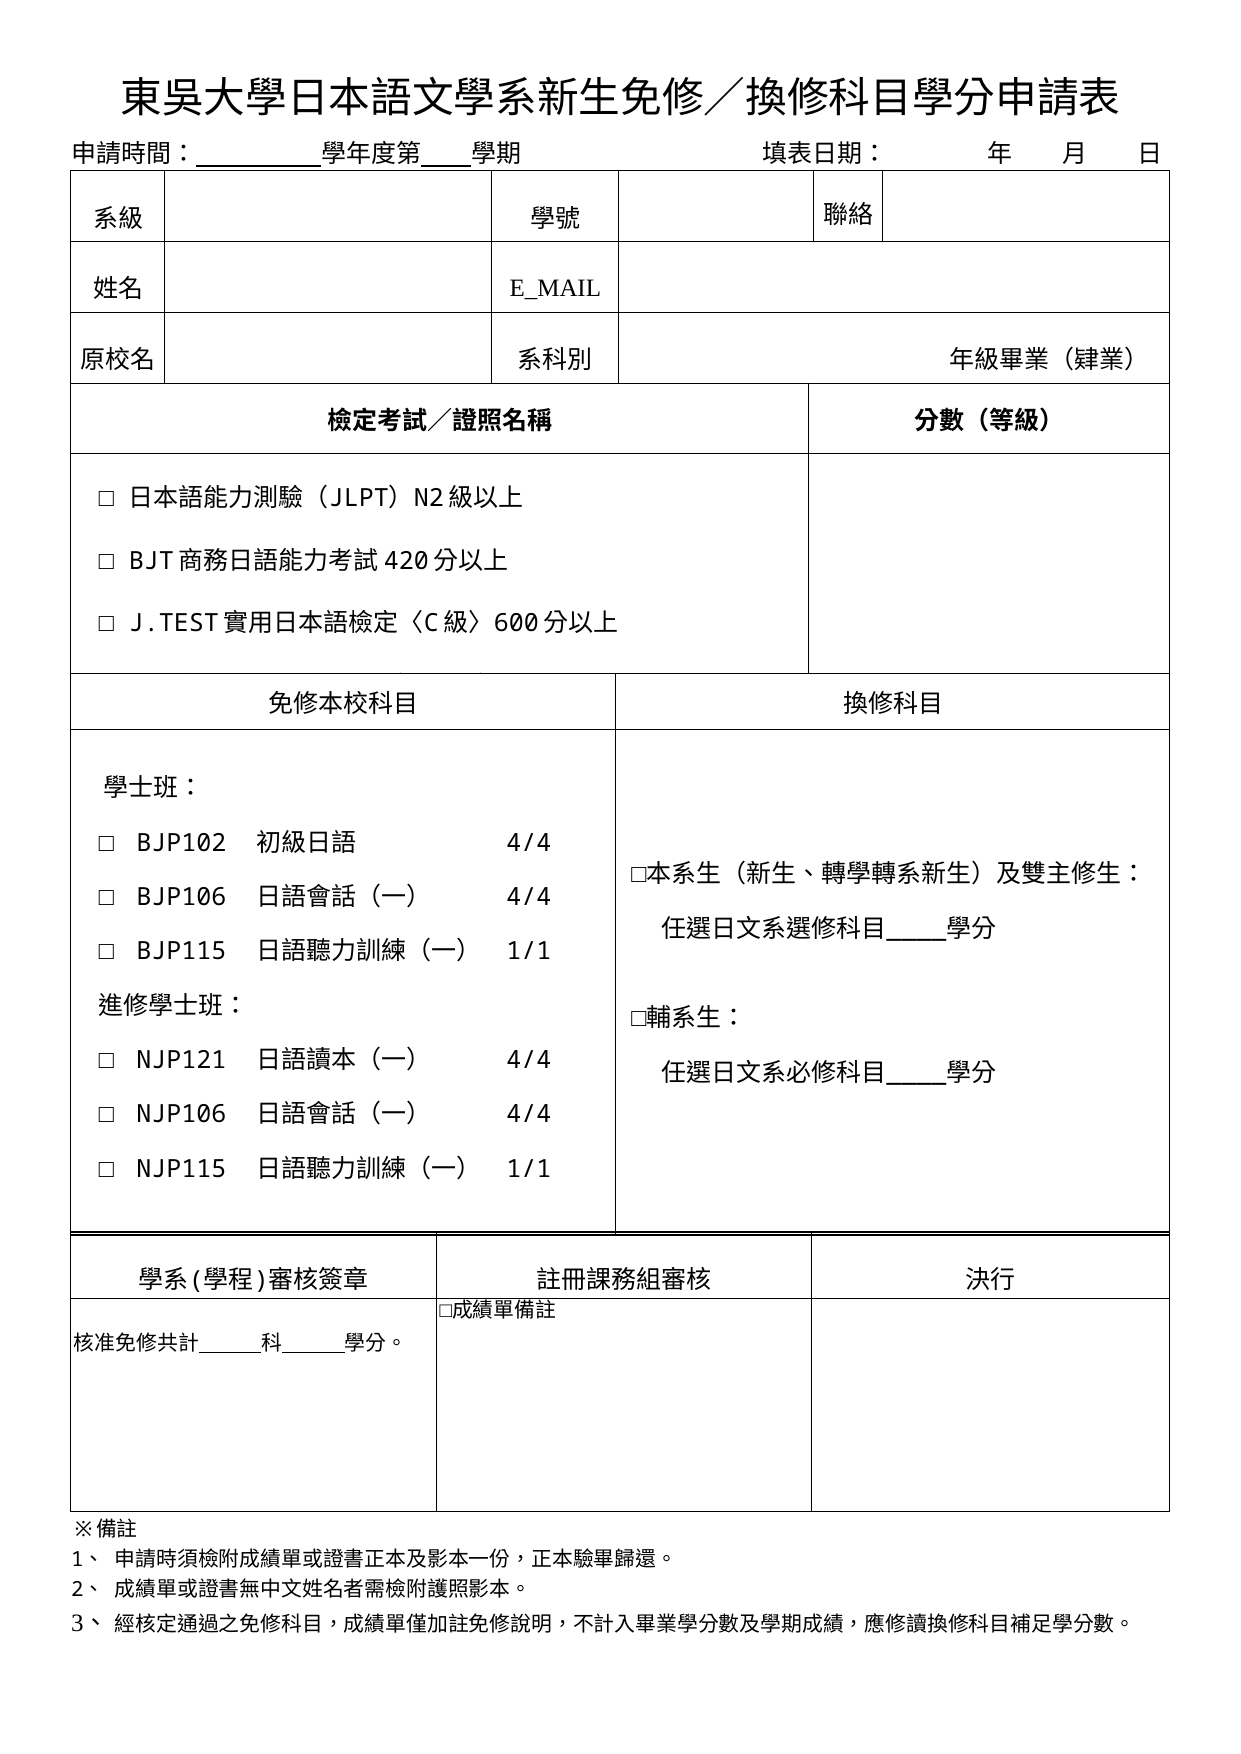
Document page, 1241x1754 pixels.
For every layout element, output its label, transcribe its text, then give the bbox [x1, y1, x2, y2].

table_header [165, 171, 491, 241]
table_cell 原校名 [71, 313, 164, 382]
table_cell 決行 [812, 1236, 1169, 1298]
table_cell □本系生（新生、轉學轉系新生）及雙主修生： 任選日文系選修科目____學分 □輔系生： 任選日文系必修科目____學分 [616, 730, 1169, 1231]
table_cell [809, 454, 1169, 673]
table_header 系級 [71, 171, 164, 241]
table_cell 學系(學程)審核簽章 [71, 1236, 436, 1298]
table_cell 分數（等級） [809, 384, 1169, 453]
list 經核定通過之免修科目，成績單僅加註免修說明，不計入畢業學分數及學期成績，應修讀換修科目補足學分數。 [71, 1603, 1169, 1639]
table_cell □成績單備註 [437, 1299, 811, 1511]
table_cell 年級畢業（肄業） [619, 313, 1169, 382]
table_cell [165, 242, 491, 312]
text 東吳大學日本語文學系新生免修／換修科目學分申請表 [71, 52, 1169, 115]
text 申請時間： 學年度第 學期 填表日期： 年 月 日 [71, 134, 1169, 170]
list 成績單或證書無中文姓名者需檢附護照影本。 [71, 1573, 1169, 1603]
table_cell [165, 313, 491, 382]
text ※備註 [71, 1512, 1169, 1542]
table_cell 免修本校科目 [71, 674, 615, 729]
table_cell 系科別 [492, 313, 618, 382]
table_cell □ 日本語能力測驗（JLPT）N2級以上 □ BJT商務日語能力考試420分以上 □ J.TEST實用日本語檢定〈C級〉600分以上 □ 日語交流能力鑒定考試（JLCAT）B1級以上 □ 日本語能力試驗（JPT）525分以上 [71, 454, 808, 673]
table_header [883, 171, 1169, 241]
table_cell 註冊課務組審核 [437, 1236, 811, 1298]
table_cell 檢定考試／證照名稱 [71, 384, 808, 453]
table_cell [619, 242, 1169, 312]
table_cell 姓名 [71, 242, 164, 312]
table_cell 學士班： BJP102 初級日語 4/4 BJP106 日語會話（一） 4/4 BJP115 日語聽力訓練（一） 1/1 進修學士班： NJP121 日語讀本（一） 4/4 NJP106 日語會話（一） 4/4 NJP115 日語聽力訓練（一） 1/1 [71, 730, 615, 1231]
table_cell 換修科目 [616, 674, 1169, 729]
list 申請時須檢附成績單或證書正本及影本一份，正本驗畢歸還。 [71, 1542, 1169, 1573]
table_cell E_MAIL [492, 242, 618, 312]
table_header 聯絡電話 [814, 171, 882, 241]
table_cell 核准免修共計 科 學分。 [71, 1299, 436, 1511]
table_header 學號 [492, 171, 618, 241]
table_header [619, 171, 813, 241]
table_cell [812, 1299, 1169, 1511]
